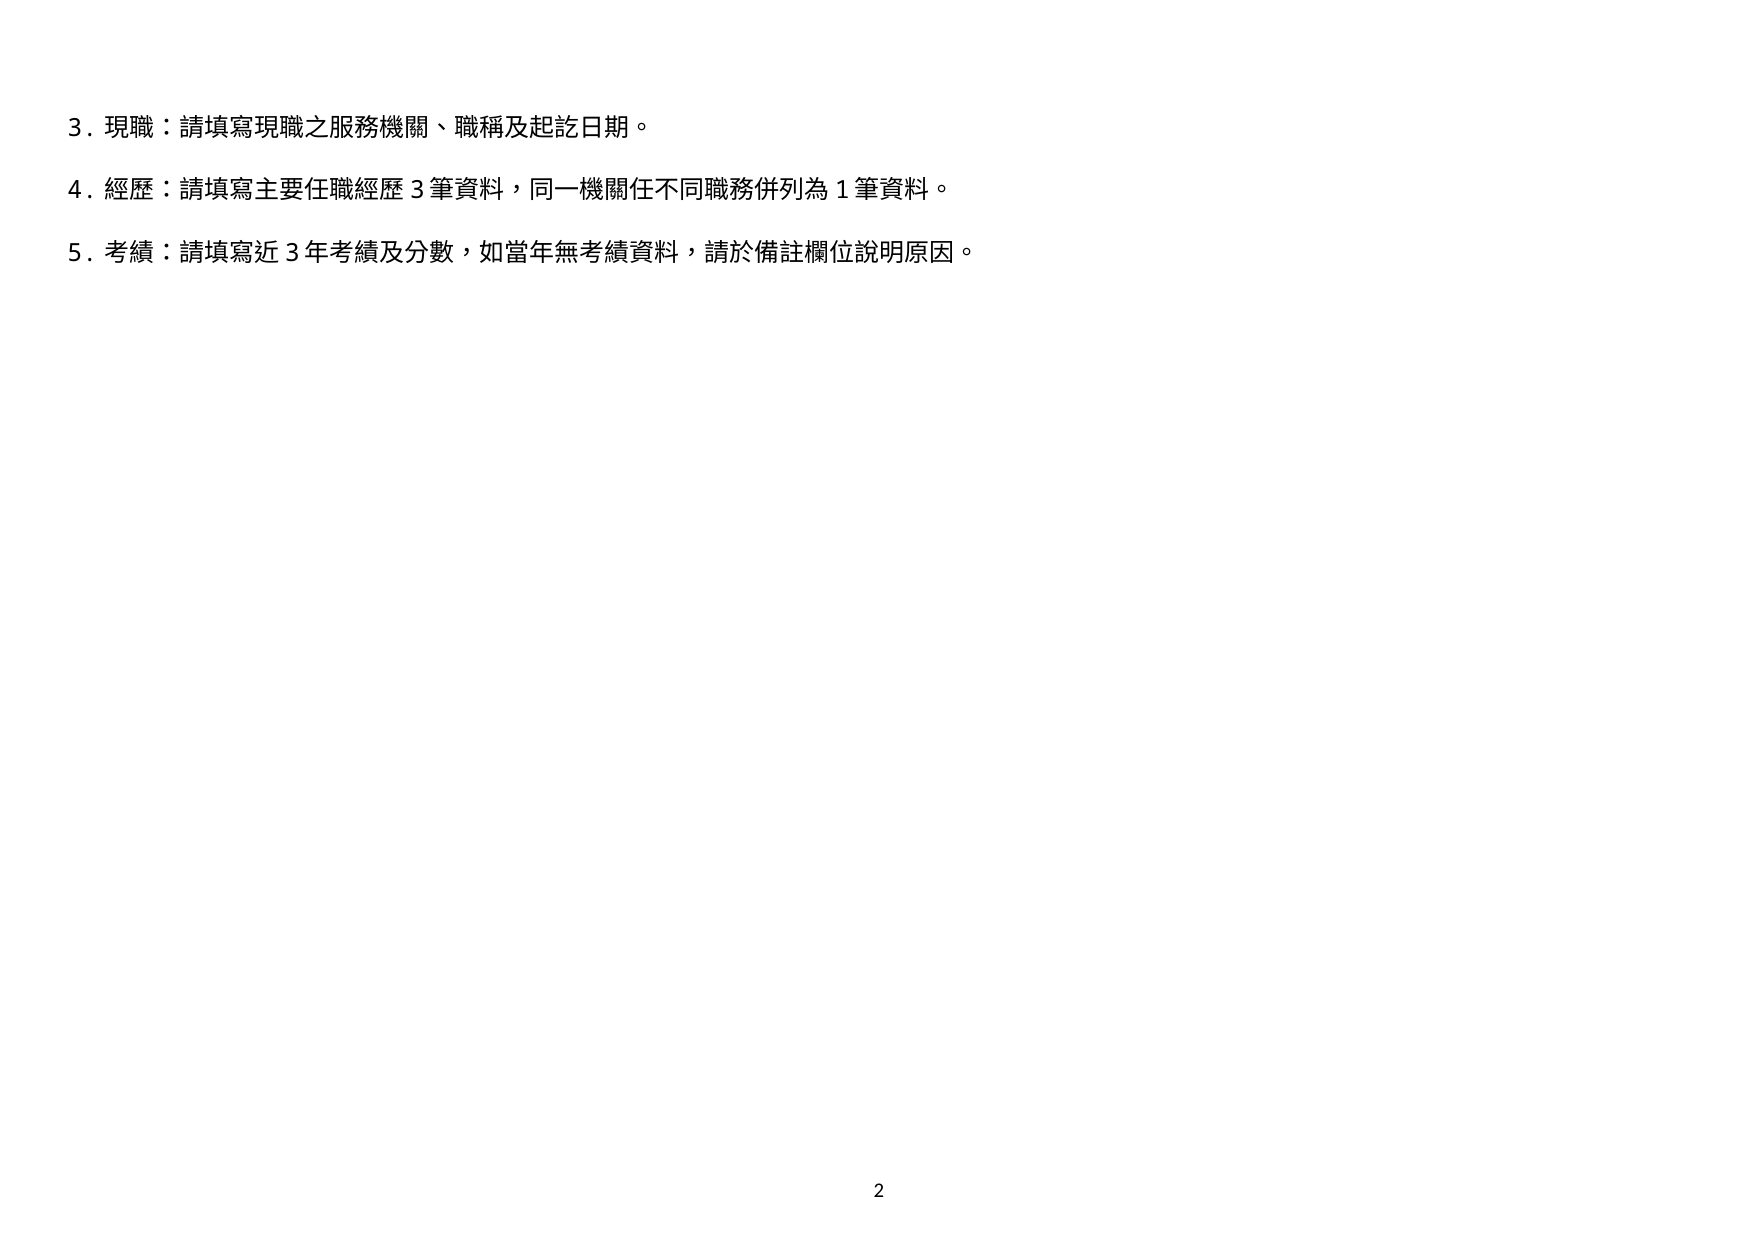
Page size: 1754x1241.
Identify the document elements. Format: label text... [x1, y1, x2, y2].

list 考績：請填寫近3年考績及分數，如當年無考績資料，請於備註欄位說明原因。 [67, 219, 1727, 282]
list 經歷：請填寫主要任職經歷3筆資料，同一機關任不同職務併列為1筆資料。 [67, 157, 1727, 219]
list 現職：請填寫現職之服務機關、職稱及起訖日期。 [67, 94, 1727, 157]
